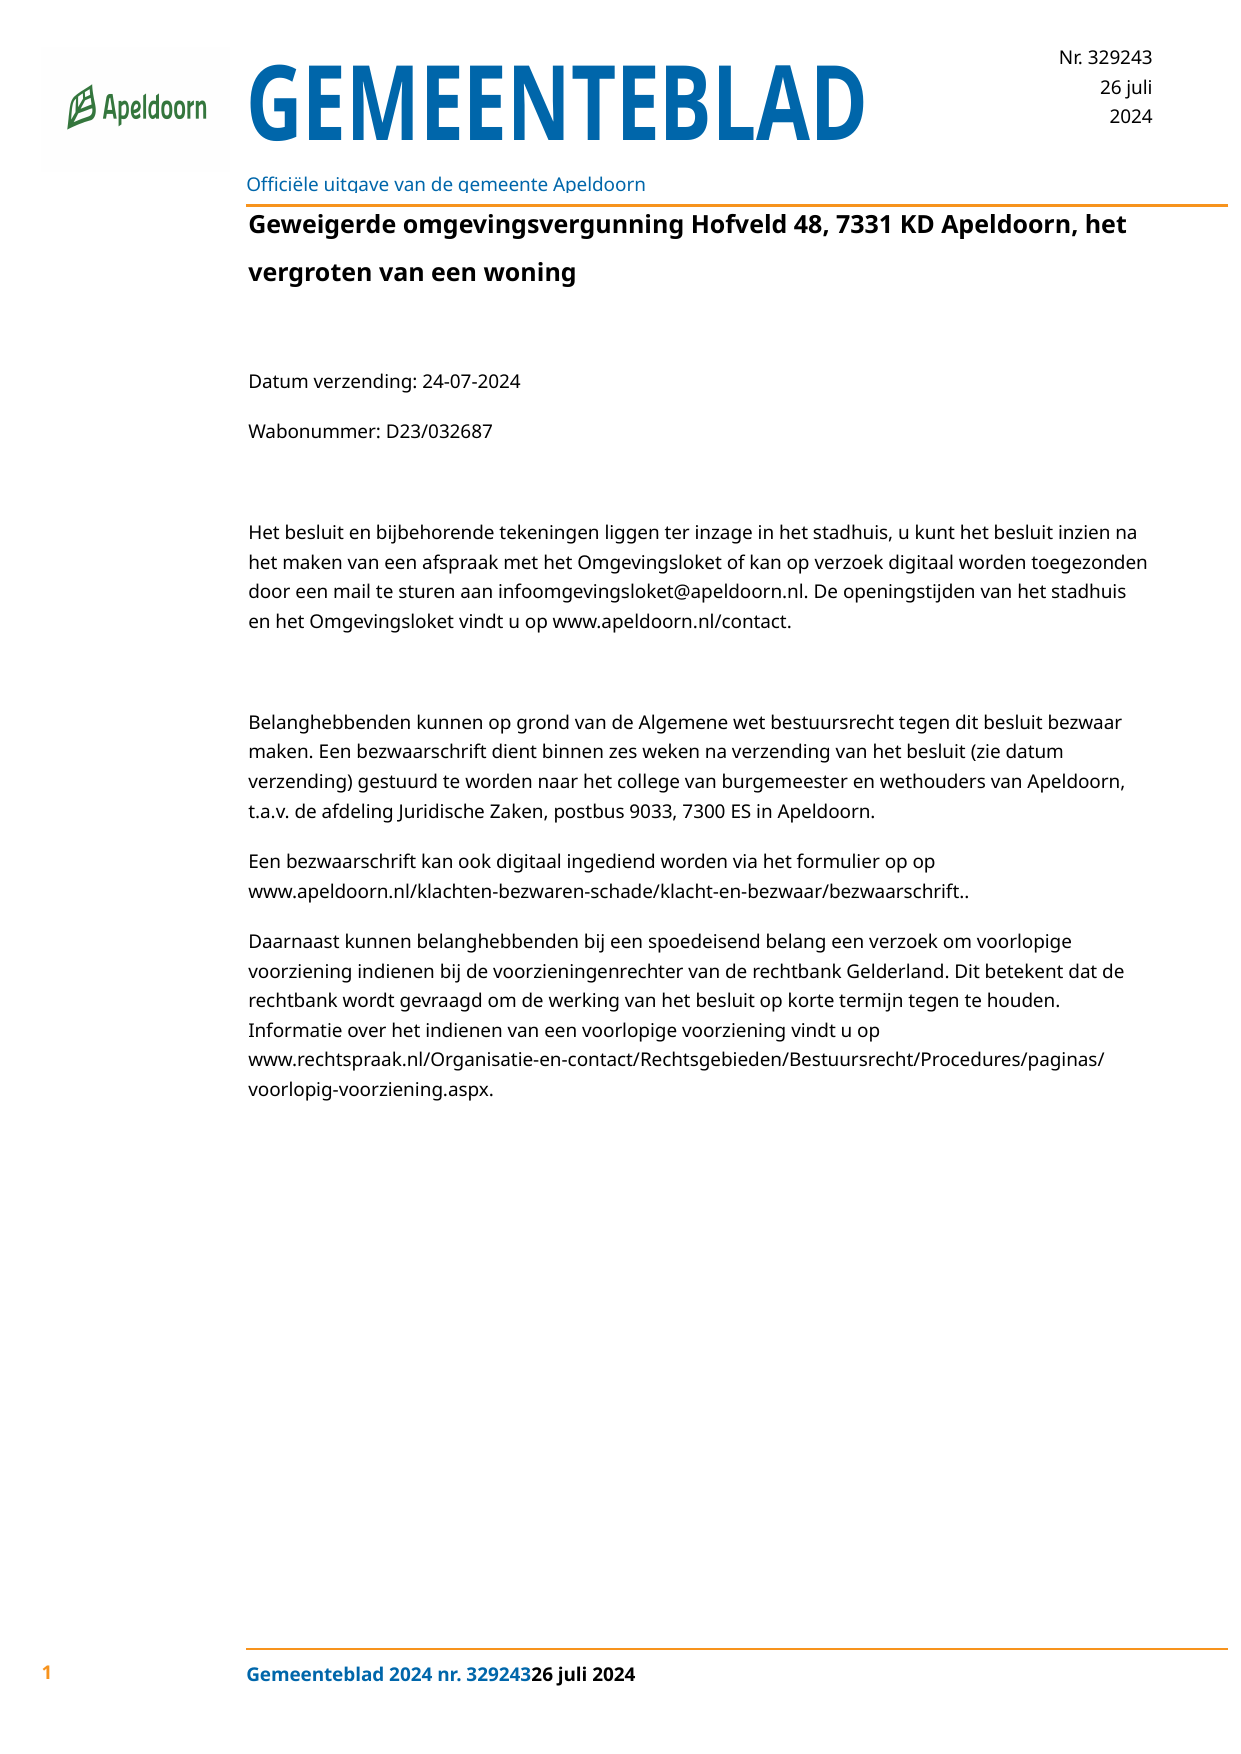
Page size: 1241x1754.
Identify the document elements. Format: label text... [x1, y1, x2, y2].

picture [41, 47, 231, 172]
text Datum verzending: 24-07-2024 [248, 368, 1152, 394]
text Belanghebbenden kunnen op grond van de Algemene wet bestuursrecht tegen dit besluit bezwaar maken. Een bezwaarschrift dient binnen zes weken na verzending van het besluit (zie datum verzending) gestuurd te worden naar het college van burgemeester en wethouders van Apeldoorn, t.a.v. de afdeling Juridische Zaken, postbus 9033, 7300 ES in Apeldoorn. [248, 709, 1152, 824]
text Geweigerde omgevingsvergunning Hofveld 48, 7331 KD Apeldoorn, het vergroten van een woning [248, 207, 1152, 288]
text Een bezwaarschrift kan ook digitaal ingediend worden via het formulier op op www.apeldoorn.nl/klachten-bezwaren-schade/klacht-en-bezwaar/bezwaarschrift.. [248, 848, 1152, 904]
text Het besluit en bijbehorende tekeningen liggen ter inzage in het stadhuis, u kunt het besluit inzien na het maken van een afspraak met het Omgevingsloket of kan op verzoek digitaal worden toegezonden door een mail te sturen aan infoomgevingsloket@apeldoorn.nl. De openingstijden van het stadhuis en het Omgevingsloket vindt u op www.apeldoorn.nl/contact. [248, 519, 1152, 634]
text Daarnaast kunnen belanghebbenden bij een spoedeisend belang een verzoek om voorlopige voorziening indienen bij de voorzieningenrechter van de rechtbank Gelderland. Dit betekent dat de rechtbank wordt gevraagd om de werking van het besluit op korte termijn tegen te houden. Informatie over het indienen van een voorlopige voorziening vindt u op www.rechtspraak.nl/Organisatie-en-contact/Rechtsgebieden/Bestuursrecht/Procedures/paginas/voorlopig-voorziening.aspx. [248, 928, 1152, 1102]
text Wabonummer: D23/032687 [248, 419, 1152, 444]
